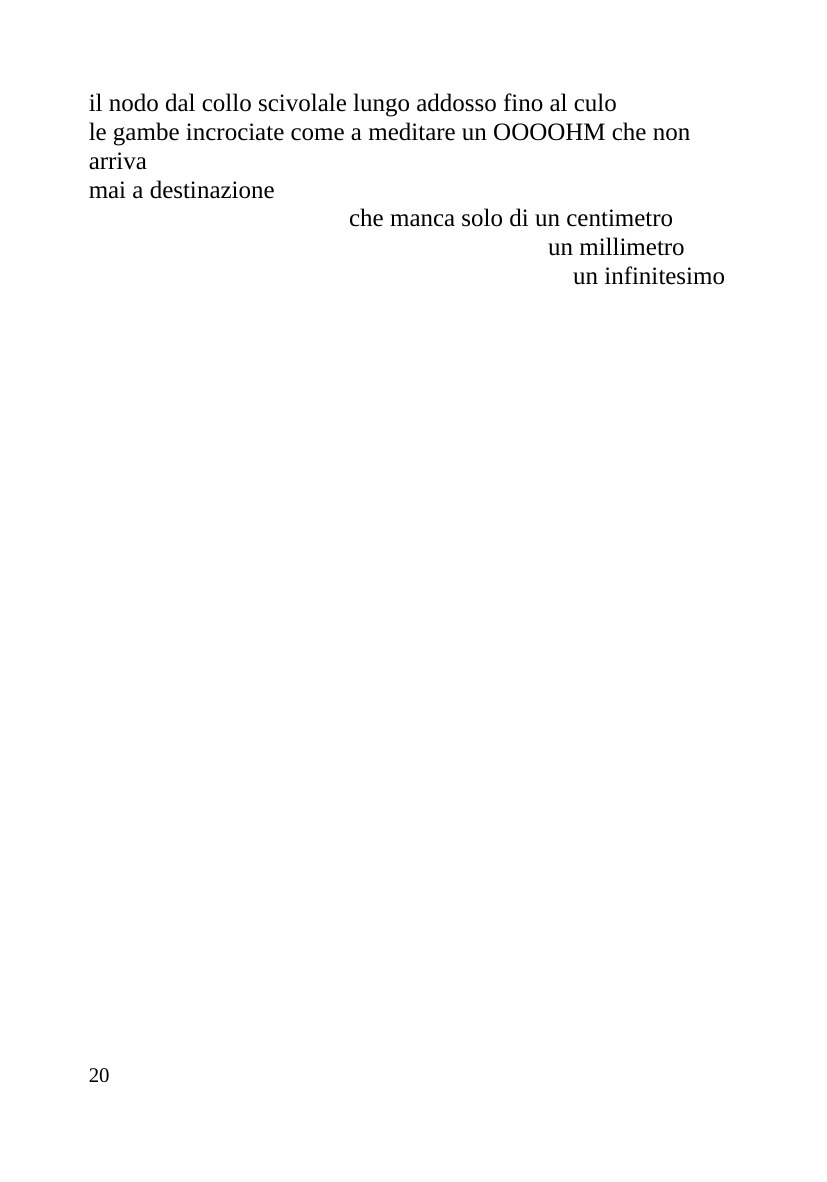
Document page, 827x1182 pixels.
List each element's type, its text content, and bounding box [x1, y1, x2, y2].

text le gambe incrociate come a meditare un OOOOHM che non arriva [88, 117, 738, 175]
text che manca solo di un centimetro [88, 203, 738, 232]
text il nodo dal collo scivolale lungo addosso fino al culo [88, 88, 738, 117]
text un millimetro [88, 232, 738, 261]
text mai a destinazione [88, 175, 738, 203]
text un infinitesimo [88, 261, 738, 290]
